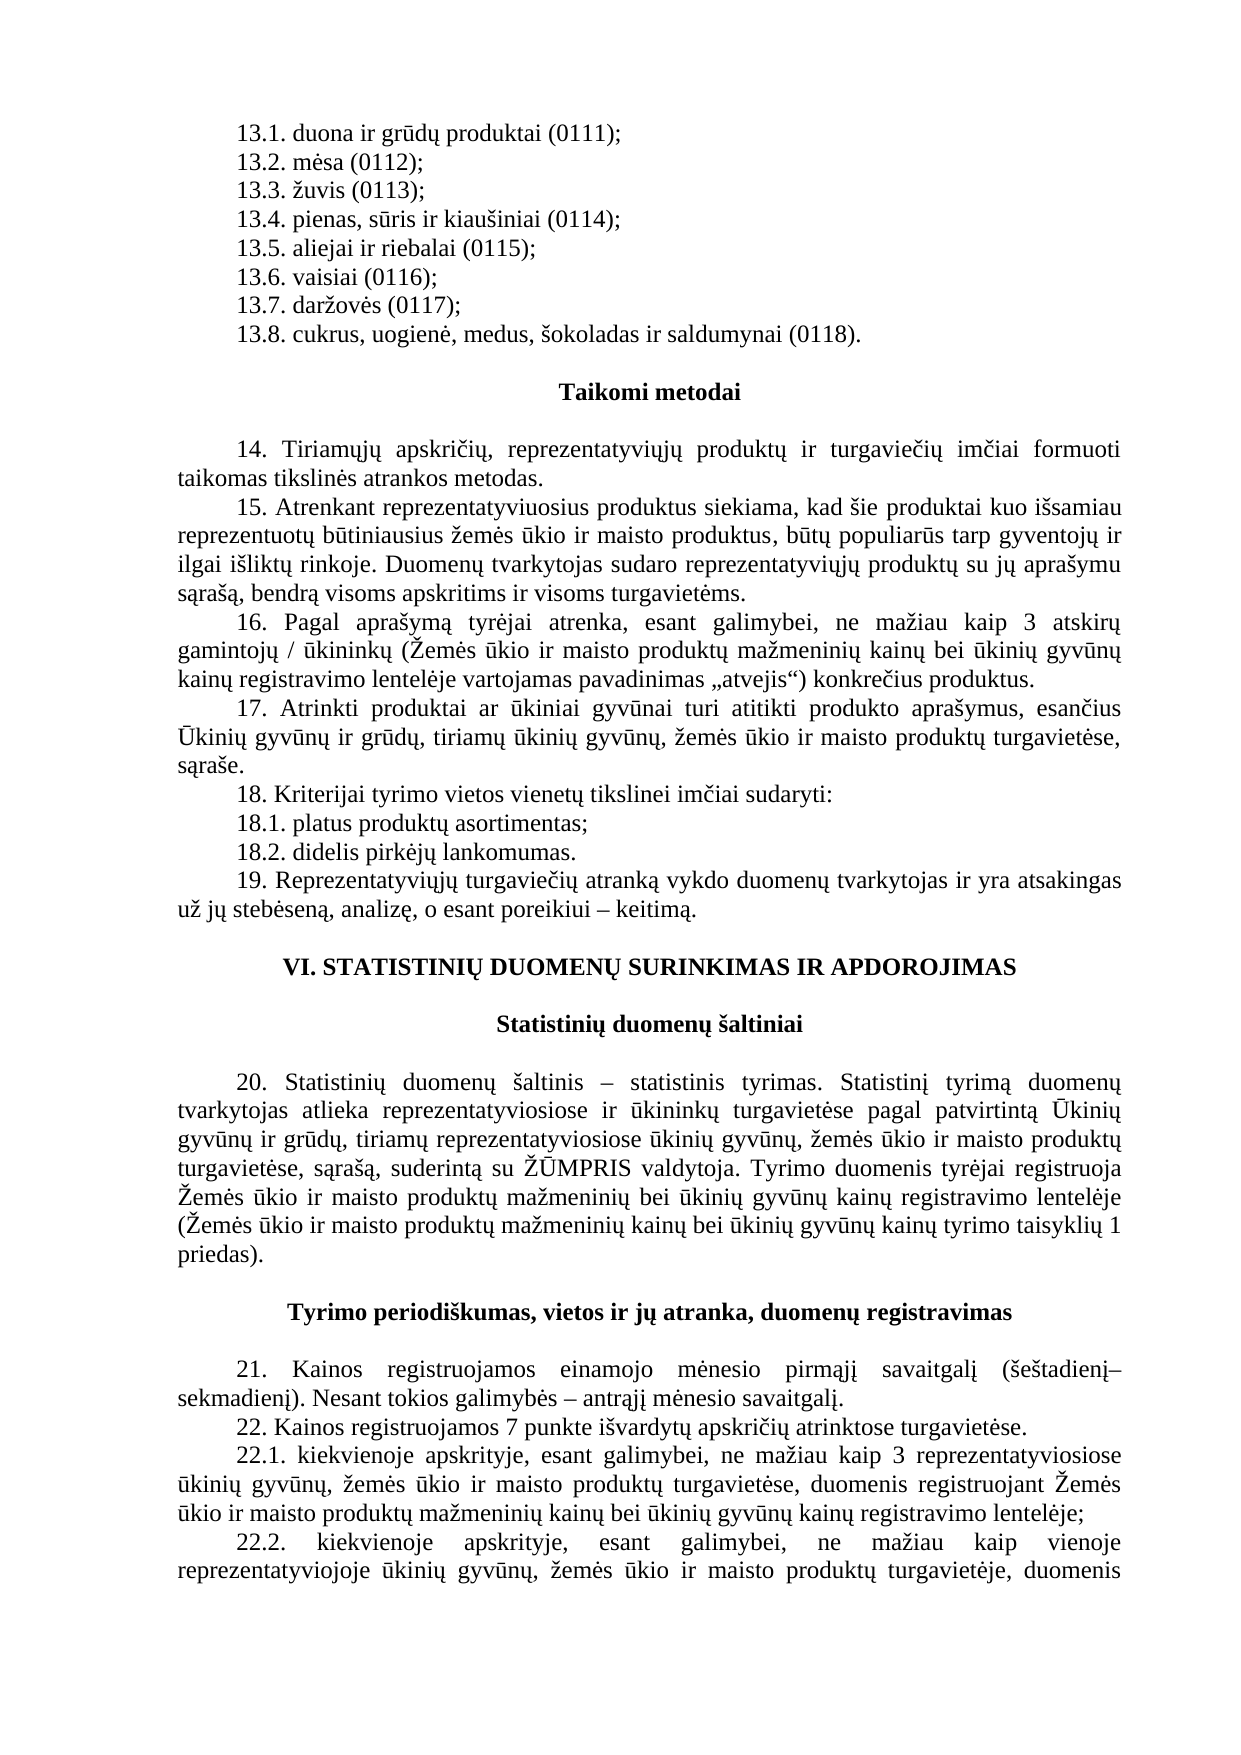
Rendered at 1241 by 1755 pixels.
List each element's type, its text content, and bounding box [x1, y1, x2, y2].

text 15. Atrenkant reprezentatyviuosius produktus siekiama, kad šie produktai kuo išsamiau reprezentuotų būtiniausius žemės ūkio ir maisto produktus, būtų populiarūs tarp gyventojų ir ilgai išliktų rinkoje. Duomenų tvarkytojas sudaro reprezentatyviųjų produktų su jų aprašymu sąrašą, bendrą visoms apskritims ir visoms turgavietėms. [177, 492, 1122, 607]
text 18.2. didelis pirkėjų lankomumas. [177, 837, 1122, 866]
text 13.3. žuvis (0113); [177, 176, 1122, 204]
text 20. Statistinių duomenų šaltinis – statistinis tyrimas. Statistinį tyrimą duomenų tvarkytojas atlieka reprezentatyviosiose ir ūkininkų turgavietėse pagal patvirtintą Ūkinių gyvūnų ir grūdų, tiriamų reprezentatyviosiose ūkinių gyvūnų, žemės ūkio ir maisto produktų turgavietėse, sąrašą, suderintą su ŽŪMPRIS valdytoja. Tyrimo duomenis tyrėjai registruoja Žemės ūkio ir maisto produktų mažmeninių bei ūkinių gyvūnų kainų registravimo lentelėje (Žemės ūkio ir maisto produktų mažmeninių kainų bei ūkinių gyvūnų kainų tyrimo taisyklių 1 priedas). [177, 1067, 1122, 1268]
text 13.6. vaisiai (0116); [177, 262, 1122, 291]
text 21. Kainos registruojamos einamojo mėnesio pirmąjį savaitgalį (šeštadienį–sekmadienį). Nesant tokios galimybės – antrąjį mėnesio savaitgalį. [177, 1354, 1122, 1412]
text VI. STATISTINIŲ DUOMENŲ SURINKIMAS IR APDOROJIMAS [177, 952, 1122, 981]
text 13.5. aliejai ir riebalai (0115); [177, 233, 1122, 262]
text 22. Kainos registruojamos 7 punkte išvardytų apskričių atrinktose turgavietėse. [177, 1412, 1122, 1441]
text 13.8. cukrus, uogienė, medus, šokoladas ir saldumynai (0118). [177, 319, 1122, 348]
text 13.1. duona ir grūdų produktai (0111); [177, 118, 1122, 147]
text 14. Tiriamųjų apskričių, reprezentatyviųjų produktų ir turgaviečių imčiai formuoti taikomas tikslinės atrankos metodas. [177, 434, 1122, 492]
text 13.2. mėsa (0112); [177, 147, 1122, 176]
text Statistinių duomenų šaltiniai [177, 1009, 1122, 1038]
text 17. Atrinkti produktai ar ūkiniai gyvūnai turi atitikti produkto aprašymus, esančius Ūkinių gyvūnų ir grūdų, tiriamų ūkinių gyvūnų, žemės ūkio ir maisto produktų turgavietėse, sąraše. [177, 693, 1122, 779]
text 22.2. kiekvienoje apskrityje, esant galimybei, ne mažiau kaip vienoje reprezentatyviojoje ūkinių gyvūnų, žemės ūkio ir maisto produktų turgavietėje, duomenis [177, 1527, 1122, 1584]
text Taikomi metodai [177, 377, 1122, 406]
text 16. Pagal aprašymą tyrėjai atrenka, esant galimybei, ne mažiau kaip 3 atskirų gamintojų / ūkininkų (Žemės ūkio ir maisto produktų mažmeninių kainų bei ūkinių gyvūnų kainų registravimo lentelėje vartojamas pavadinimas „atvejis“) konkrečius produktus. [177, 607, 1122, 693]
text 13.7. daržovės (0117); [177, 291, 1122, 319]
text 18. Kriterijai tyrimo vietos vienetų tikslinei imčiai sudaryti: [177, 779, 1122, 808]
text 19. Reprezentatyviųjų turgaviečių atranką vykdo duomenų tvarkytojas ir yra atsakingas už jų stebėseną, analizę, o esant poreikiui – keitimą. [177, 866, 1122, 923]
text 18.1. platus produktų asortimentas; [177, 808, 1122, 837]
text 22.1. kiekvienoje apskrityje, esant galimybei, ne mažiau kaip 3 reprezentatyviosiose ūkinių gyvūnų, žemės ūkio ir maisto produktų turgavietėse, duomenis registruojant Žemės ūkio ir maisto produktų mažmeninių kainų bei ūkinių gyvūnų kainų registravimo lentelėje; [177, 1441, 1122, 1527]
text Tyrimo periodiškumas, vietos ir jų atranka, duomenų registravimas [177, 1297, 1122, 1326]
text 13.4. pienas, sūris ir kiaušiniai (0114); [177, 204, 1122, 233]
